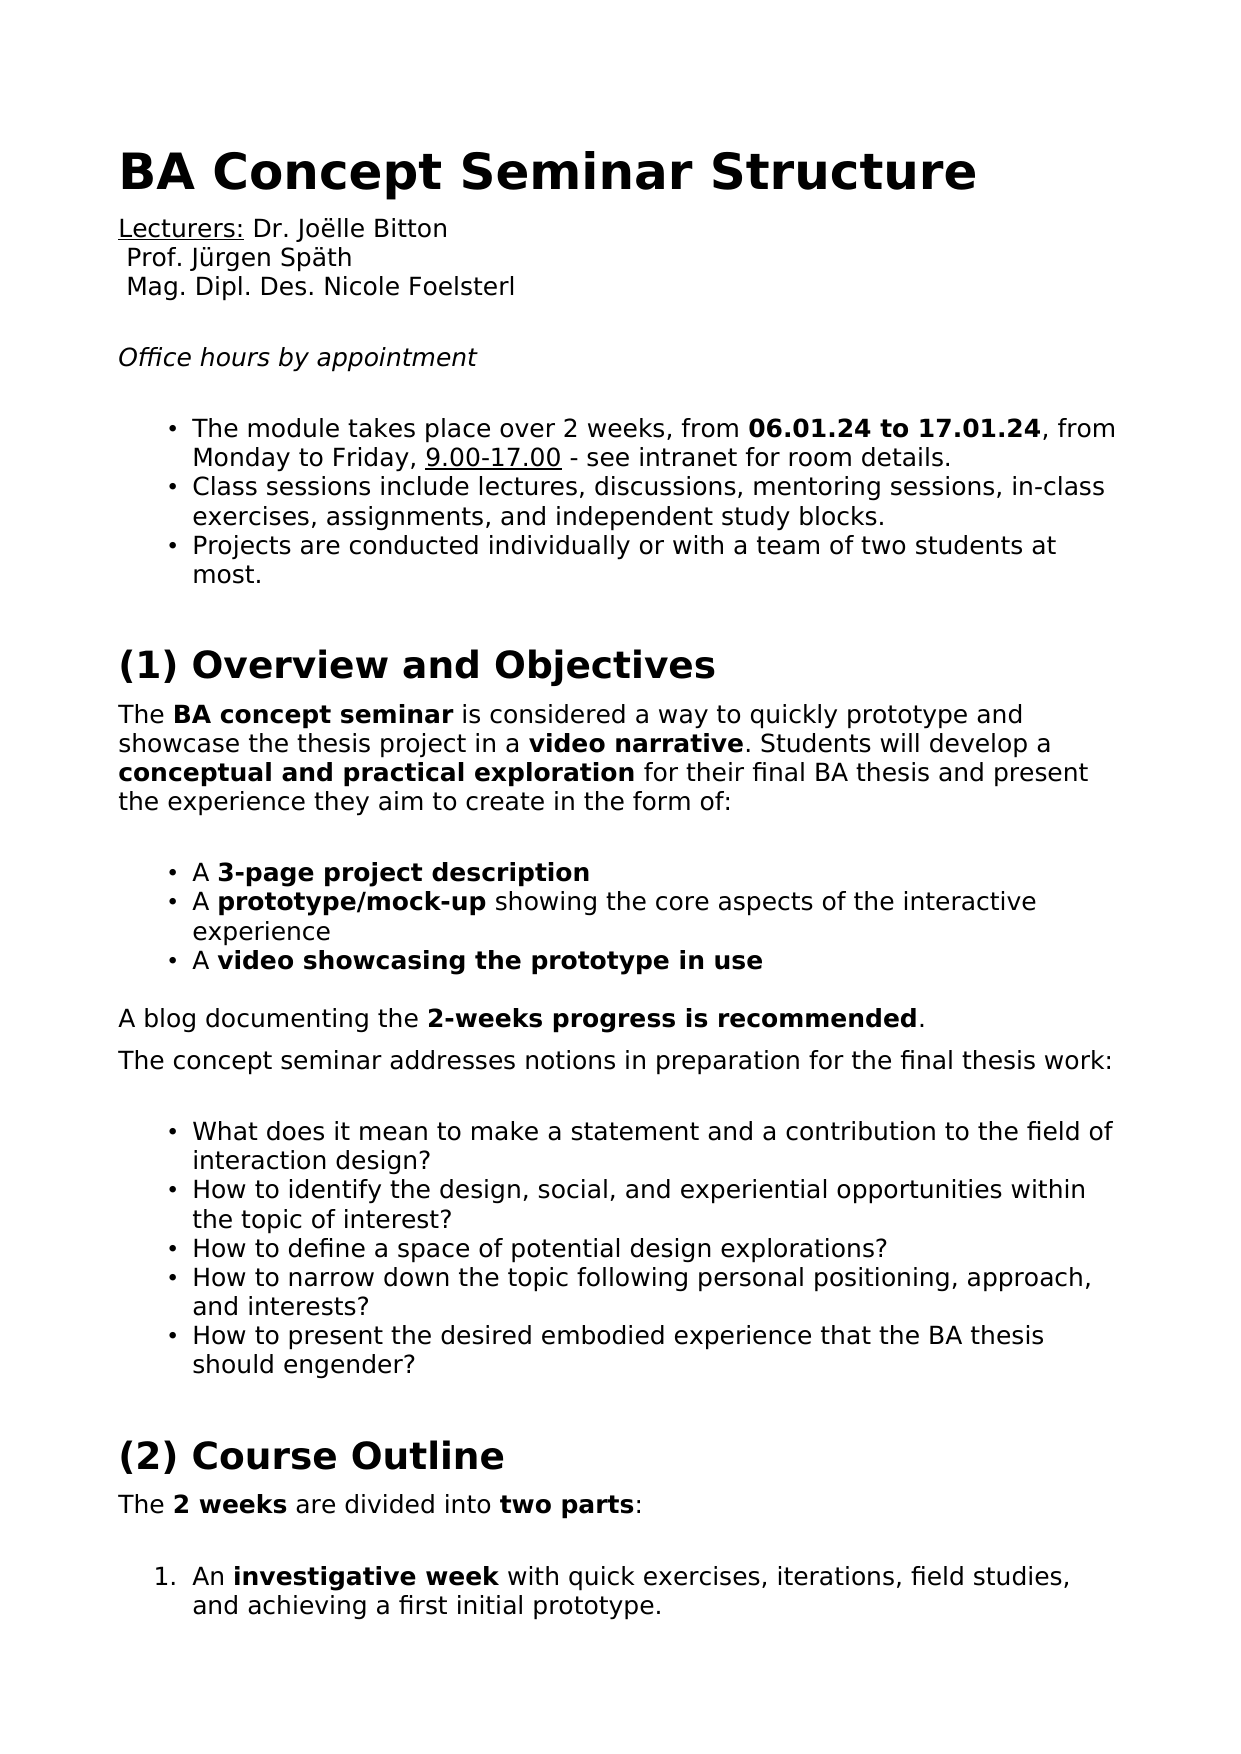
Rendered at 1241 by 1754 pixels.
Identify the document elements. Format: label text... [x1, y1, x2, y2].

text The concept seminar addresses notions in preparation for the final thesis work: [118, 1046, 1122, 1075]
list How to narrow down the topic following personal positioning, approach, and interests? [177, 1263, 1122, 1322]
list What does it mean to make a statement and a contribution to the field of interaction design? [177, 1117, 1122, 1176]
subtitle BA Concept Seminar Structure [118, 143, 1122, 201]
list How to identify the design, social, and experiential opportunities within the topic of interest? [177, 1176, 1122, 1234]
subtitle (2) Course Outline [118, 1434, 1122, 1478]
list How to define a space of potential design explorations? [177, 1234, 1122, 1263]
text Lecturers: Dr. Joëlle Bitton Prof. Jürgen Späth Mag. Dipl. Des. Nicole Foelsterl [118, 214, 1122, 331]
text The 2 weeks are divided into two parts: [118, 1491, 1122, 1520]
list The module takes place over 2 weeks, from 06.01.24 to 17.01.24, from Monday to Friday, 9.00-17.00 - see intranet for room details. [177, 414, 1122, 472]
list Class sessions include lectures, discussions, mentoring sessions, in-class exercises, assignments, and independent study blocks. [177, 472, 1122, 531]
list An investigative week with quick exercises, iterations, field studies, and achieving a first initial prototype. [177, 1562, 1122, 1620]
text Office hours by appointment [118, 343, 1122, 372]
text A blog documenting the 2-weeks progress is recommended. [118, 1004, 1122, 1034]
list Projects are conducted individually or with a team of two students at most. [177, 531, 1122, 589]
list A prototype/mock-up showing the core aspects of the interactive experience [177, 888, 1122, 946]
subtitle (1) Overview and Objectives [118, 644, 1122, 687]
text The BA concept seminar is considered a way to quickly prototype and showcase the thesis project in a video narrative. Students will develop a conceptual and practical exploration for their final BA thesis and present the experience they aim to create in the form of: [118, 700, 1122, 816]
list How to present the desired embodied experience that the BA thesis should engender? [177, 1322, 1122, 1380]
list A 3-page project description [177, 858, 1122, 888]
list A video showcasing the prototype in use [177, 946, 1122, 975]
